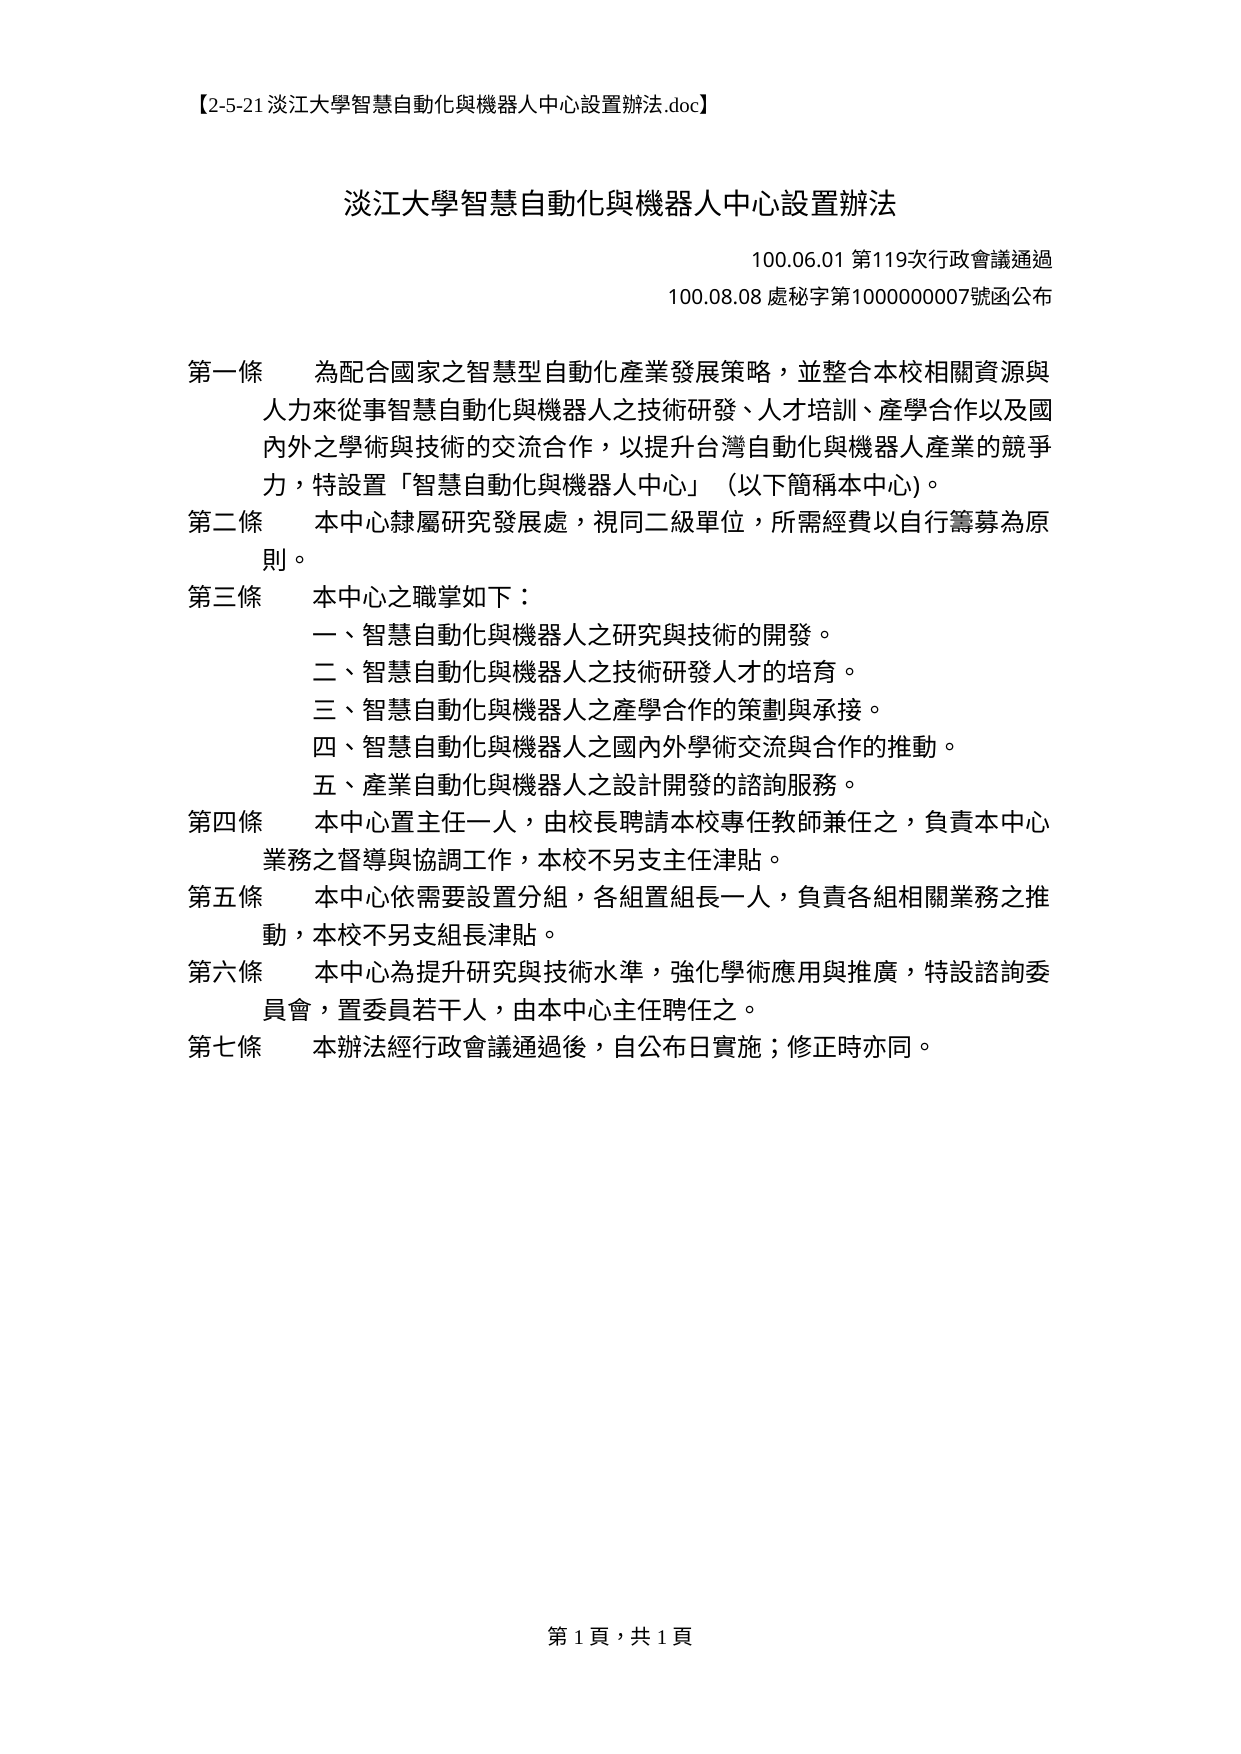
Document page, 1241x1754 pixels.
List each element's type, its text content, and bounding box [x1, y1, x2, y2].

text 第一條 為配合國家之智慧型自動化產業發展策略，並整合本校相關資源與人力來從事智慧自動化與機器人之技術研發、人才培訓、產學合作以及國內外之學術與技術的交流合作，以提升台灣自動化與機器人產業的競爭力，特設置「智慧自動化與機器人中心」（以下簡稱本中心)。 [187, 352, 1053, 502]
text 五、產業自動化與機器人之設計開發的諮詢服務。 [312, 764, 1053, 802]
text 100.08.08 處秘字第1000000007號函公布 [187, 277, 1053, 314]
text 第三條 本中心之職掌如下： [187, 577, 1053, 614]
text 100.06.01 第119次行政會議通過 [187, 239, 1053, 277]
text 第二條 本中心隸屬研究發展處，視同二級單位，所需經費以自行籌募為原則。 [187, 502, 1053, 577]
text 第七條 本辦法經行政會議通過後，自公布日實施；修正時亦同。 [187, 1027, 1053, 1064]
text 一、智慧自動化與機器人之研究與技術的開發。 [312, 614, 1053, 652]
text 三、智慧自動化與機器人之產學合作的策劃與承接。 [312, 689, 1053, 727]
text 第五條 本中心依需要設置分組，各組置組長一人，負責各組相關業務之推動，本校不另支組長津貼。 [187, 877, 1053, 952]
text 第六條 本中心為提升研究與技術水準，強化學術應用與推廣，特設諮詢委員會，置委員若干人，由本中心主任聘任之。 [187, 952, 1053, 1027]
text 第四條 本中心置主任一人，由校長聘請本校專任教師兼任之，負責本中心業務之督導與協調工作，本校不另支主任津貼。 [187, 802, 1053, 877]
text 四、智慧自動化與機器人之國內外學術交流與合作的推動。 [312, 727, 1053, 764]
text 淡江大學智慧自動化與機器人中心設置辦法 [187, 164, 1053, 239]
text 二、智慧自動化與機器人之技術研發人才的培育。 [312, 652, 1053, 689]
